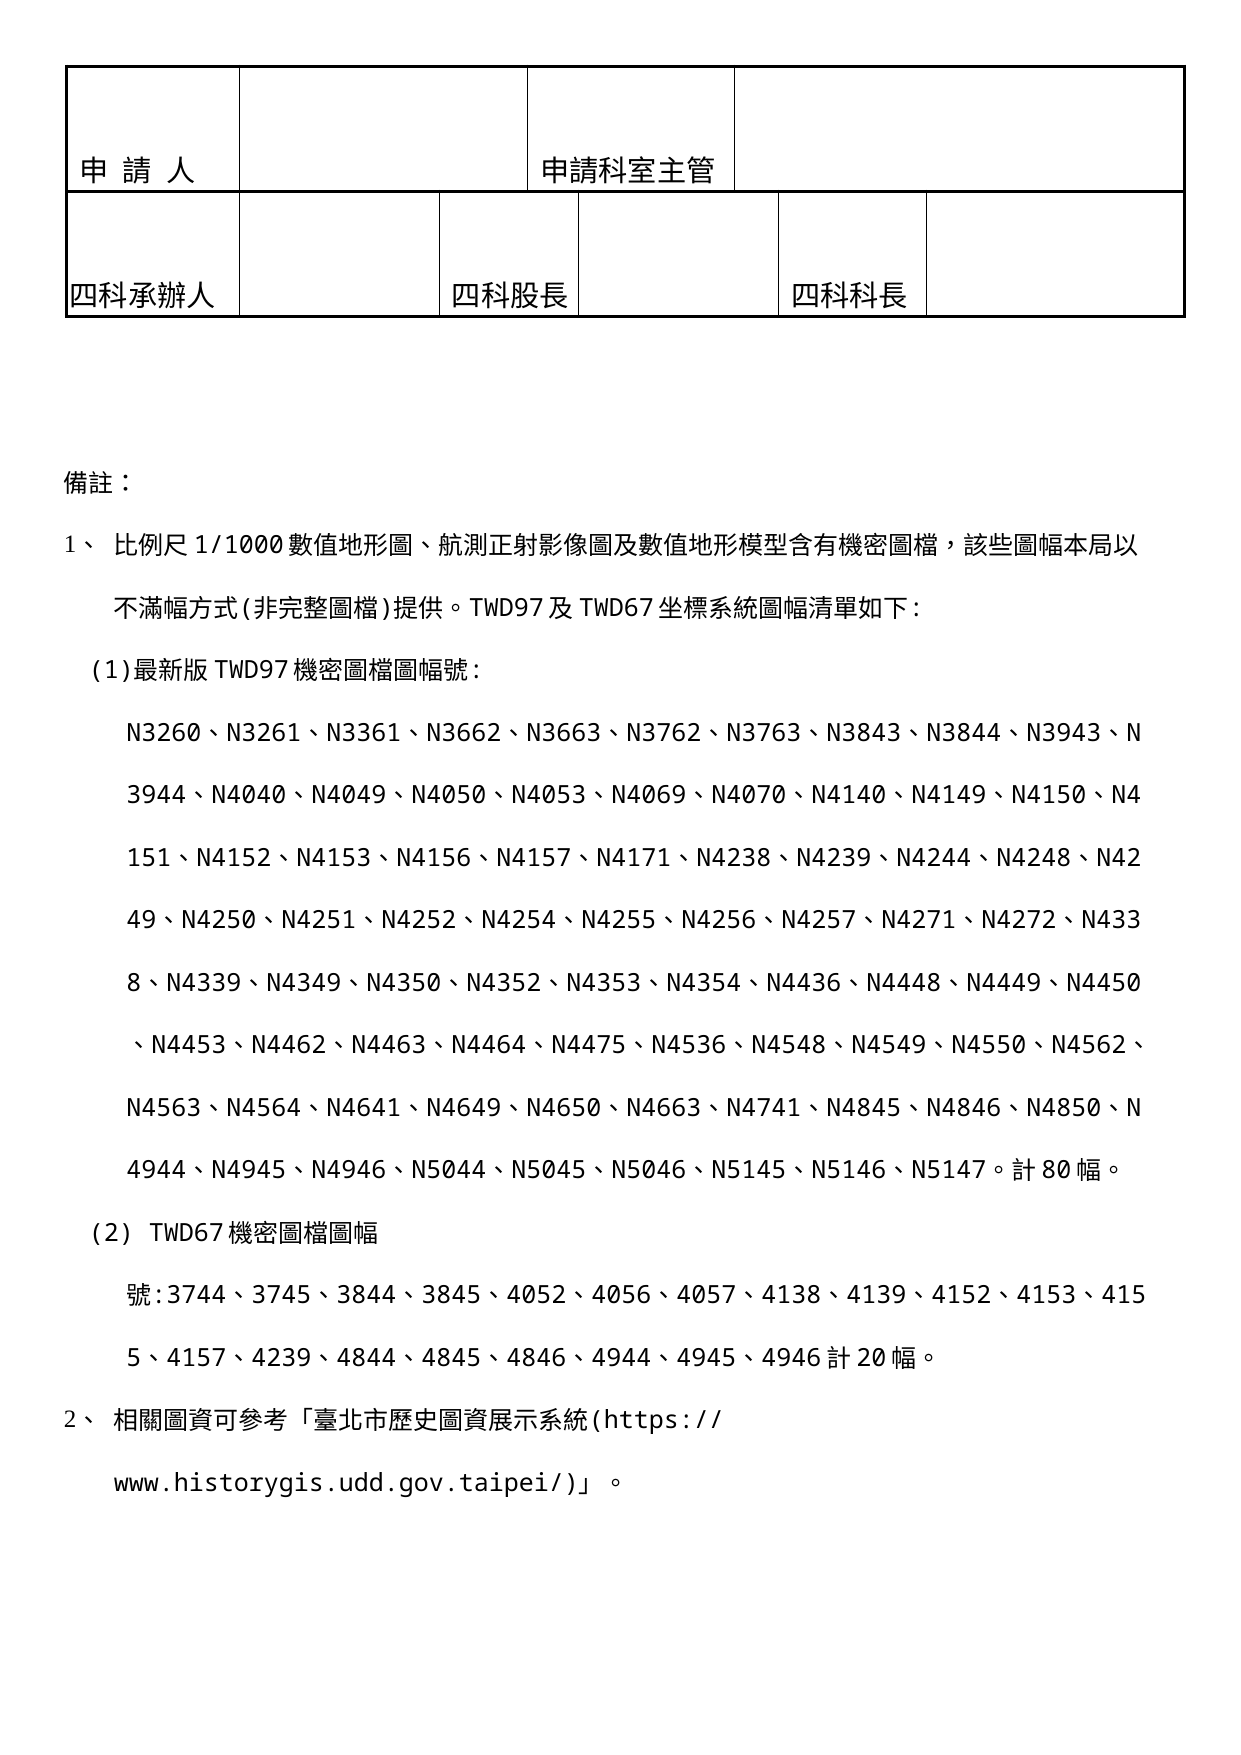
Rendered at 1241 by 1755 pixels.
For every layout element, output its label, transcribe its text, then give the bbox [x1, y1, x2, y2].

text 備註： [64, 439, 1152, 502]
list 相關圖資可參考「臺北市歷史圖資展示系統(https://www.historygis.udd.gov.taipei/)」。 [89, 1377, 1152, 1502]
table_cell [240, 193, 439, 314]
table_cell 四科科長 [779, 193, 926, 314]
table_cell [735, 68, 1183, 189]
list TWD67機密圖檔圖幅號:3744、3745、3844、3845、4052、4056、4057、4138、4139、4152、4153、4155、4157、4239、4844、4845、4846、4944、4945、4946計20幅。 [89, 1189, 1152, 1377]
table_cell 申請人 [68, 68, 239, 189]
table_cell [240, 68, 527, 189]
list 比例尺1/1000數值地形圖、航測正射影像圖及數值地形模型含有機密圖檔，該些圖幅本局以不滿幅方式(非完整圖檔)提供。TWD97及TWD67坐標系統圖幅清單如下: [89, 502, 1152, 627]
table_cell [927, 193, 1183, 314]
table_cell 申請科室主管 [528, 68, 734, 189]
table_cell [579, 193, 778, 314]
table_cell 四科股長 [440, 193, 578, 314]
list 最新版TWD97機密圖檔圖幅號: N3260、N3261、N3361、N3662、N3663、N3762、N3763、N3843、N3844、N3943、N3944、N4040、N4049、N4050、N4053、N4069、N4070、N4140、N4149、N4150、N4151、N4152、N4153、N4156、N4157、N4171、N4238、N4239、N4244、N4248、N4249、N4250、N4251、N4252、N4254、N4255、N4256、N4257、N4271、N4272、N4338、N4339、N4349、N4350、N4352、N4353、N4354、N4436、N4448、N4449、N4450、N4453、N4462、N4463、N4464、N4475、N4536、N4548、N4549、N4550、N4562、N4563、N4564、N4641、N4649、N4650、N4663、N4741、N4845、N4846、N4850、N4944、N4945、N4946、N5044、N5045、N5046、N5145、N5146、N5147。計80幅。 [89, 627, 1152, 1189]
table_cell 四科承辦人 [68, 193, 239, 314]
